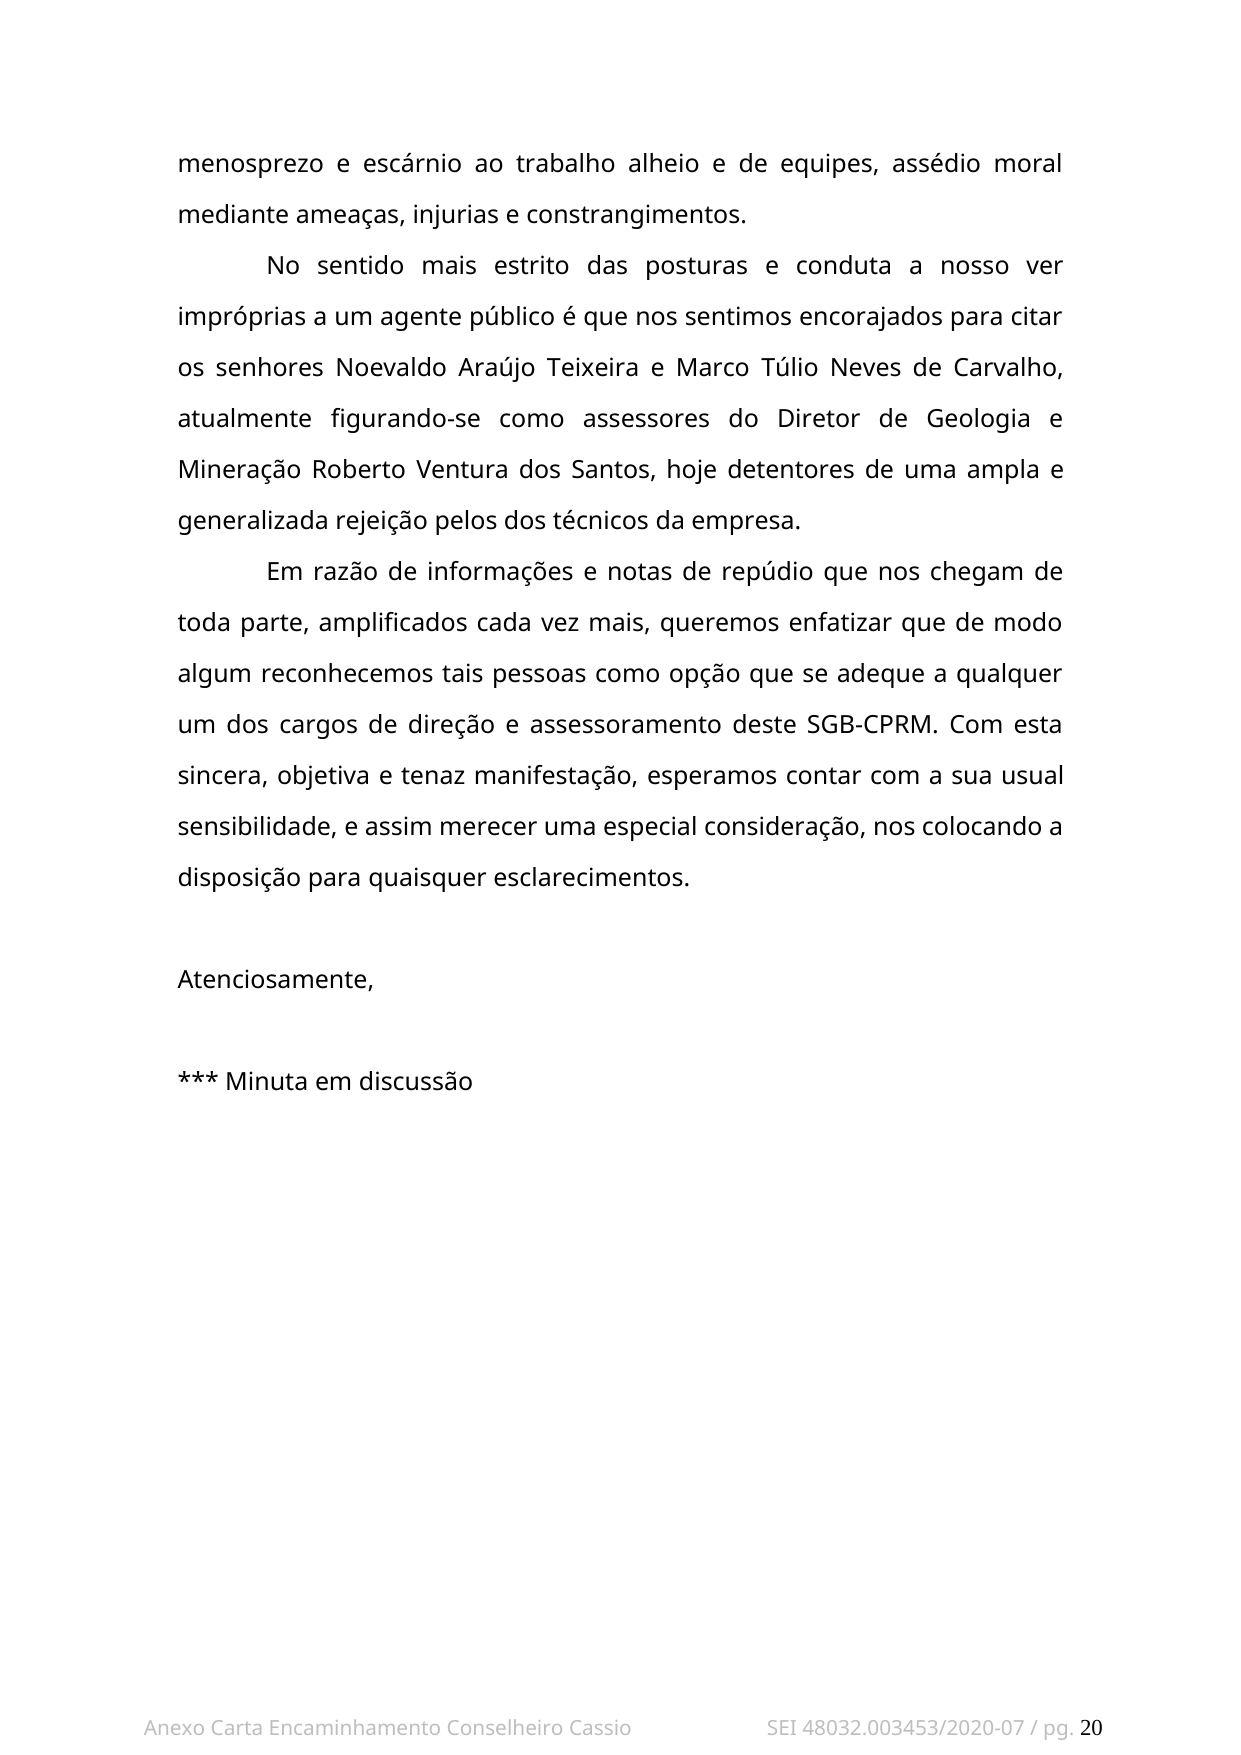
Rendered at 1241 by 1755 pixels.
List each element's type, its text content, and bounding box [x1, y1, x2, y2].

text *** Minuta em discussão [177, 1064, 1182, 1098]
text Em razão de informações e notas de repúdio que nos chegam de toda parte, amplificados cada vez mais, queremos enfatizar que de modo algum reconhecemos tais pessoas como opção que se adeque a qualquer um dos cargos de direção e assessoramento deste SGB-CPRM. Com esta sincera, objetiva e tenaz manifestação, esperamos contar com a sua usual sensibilidade, e assim merecer uma especial consideração, nos colocando a disposição para quaisquer esclarecimentos. [177, 554, 1064, 894]
text Atenciosamente, [177, 961, 1182, 996]
text No sentido mais estrito das posturas e conduta a nosso ver impróprias a um agente público é que nos sentimos encorajados para citar os senhores Noevaldo Araújo Teixeira e Marco Túlio Neves de Carvalho, atualmente figurando-se como assessores do Diretor de Geologia e Mineração Roberto Ventura dos Santos, hoje detentores de uma ampla e generalizada rejeição pelos dos técnicos da empresa. [177, 247, 1064, 537]
text menosprezo e escárnio ao trabalho alheio e de equipes, assédio moral mediante ameaças, injurias e constrangimentos. [177, 145, 1063, 230]
